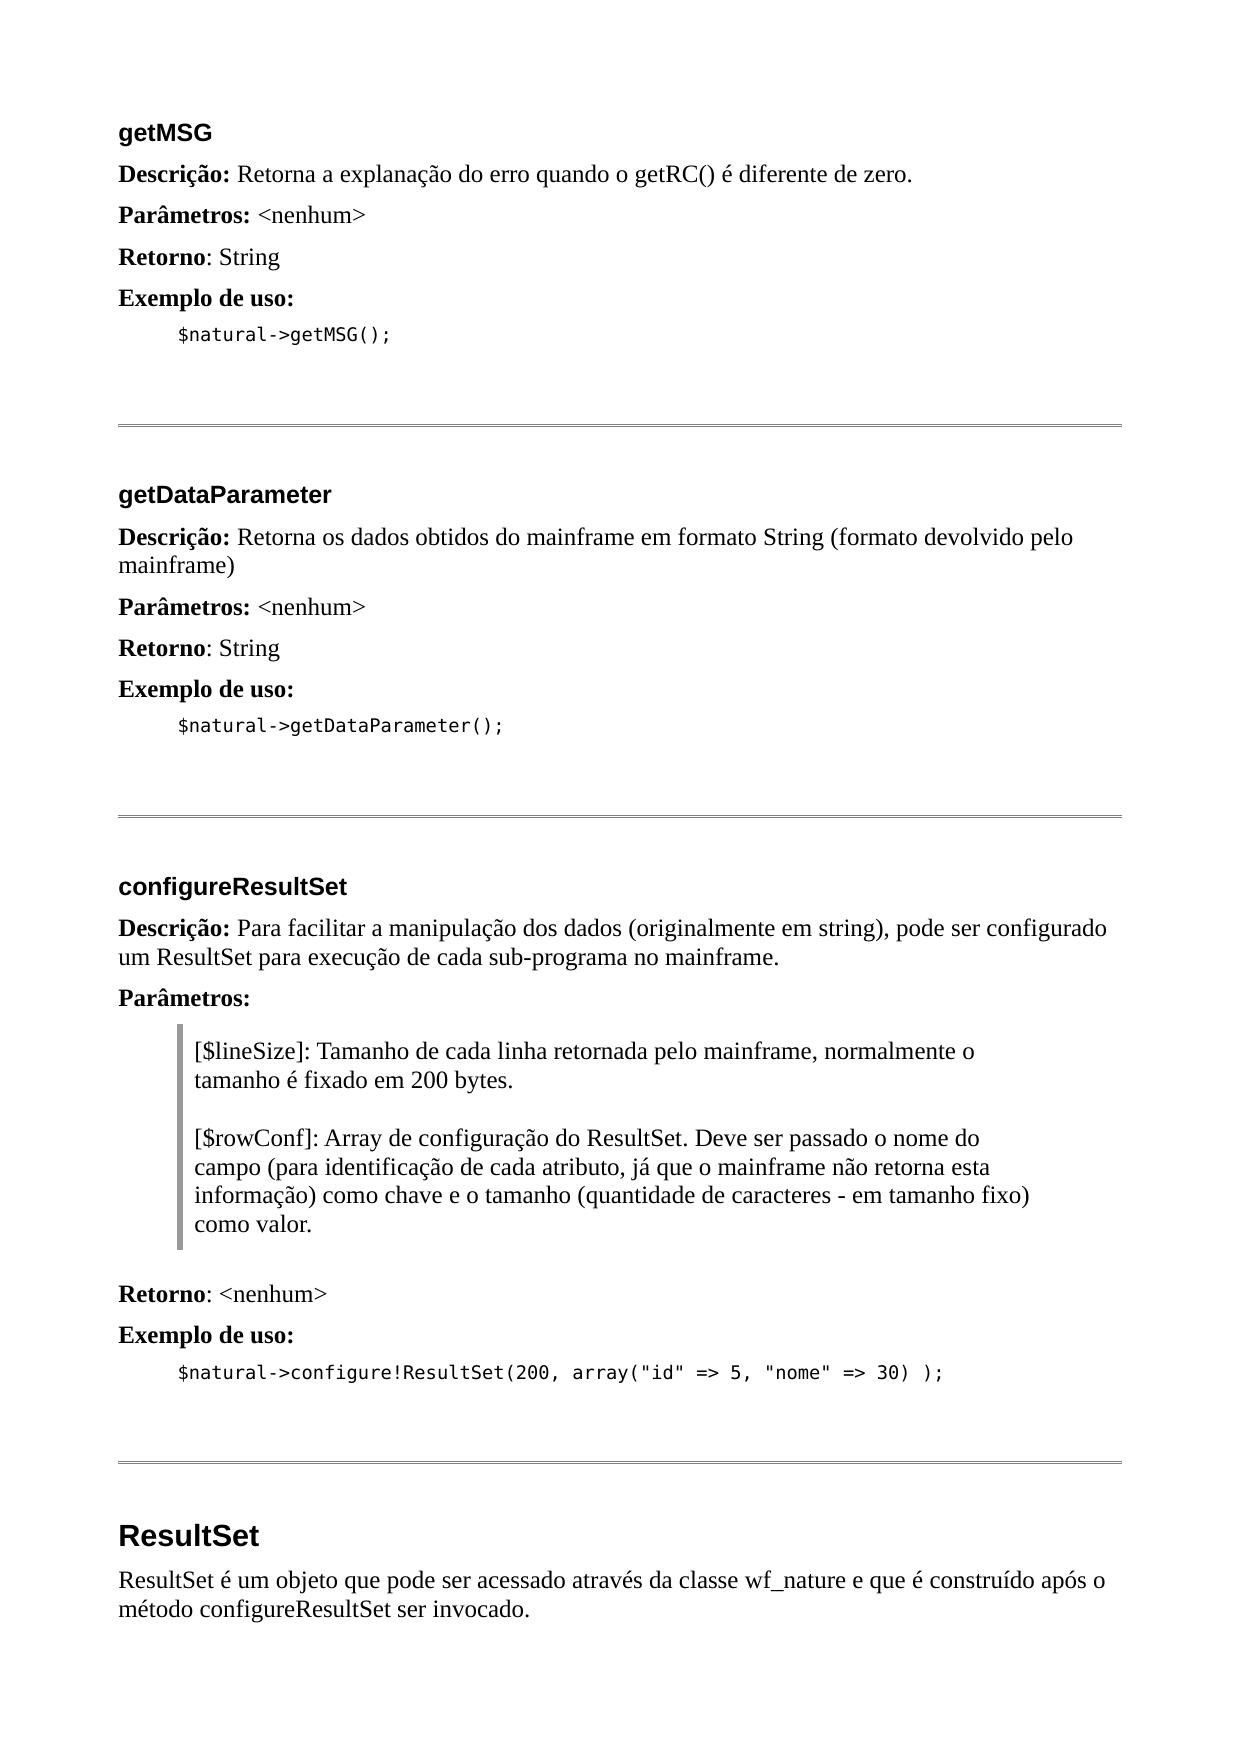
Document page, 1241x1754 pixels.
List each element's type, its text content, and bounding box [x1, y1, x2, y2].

text Exemplo de uso: [118, 1320, 1122, 1349]
text [$lineSize]: Tamanho de cada linha retornada pelo mainframe, normalmente o tamanho é fixado em 200 bytes. [183, 1024, 1063, 1093]
text Parâmetros: <nenhum> [118, 201, 1122, 229]
text ResultSet é um objeto que pode ser acessado através da classe wf_nature e que é construído após o método configureResultSet ser invocado. [118, 1566, 1122, 1623]
text Descrição: Retorna a explanação do erro quando o getRC() é diferente de zero. [118, 159, 1122, 188]
text Retorno: <nenhum> [118, 1279, 1122, 1308]
text Retorno: String [118, 633, 1122, 662]
subtitle ResultSet [118, 1518, 1122, 1553]
text Descrição: Retorna os dados obtidos do mainframe em formato String (formato devolvido pelo mainframe) [118, 522, 1122, 579]
subtitle getMSG [118, 118, 1122, 147]
text $natural->getDataParameter(); [177, 716, 1063, 759]
text Retorno: String [118, 242, 1122, 271]
subtitle configureResultSet [118, 872, 1122, 900]
subtitle getDataParameter [118, 481, 1122, 509]
text Parâmetros: [118, 983, 1122, 1012]
text Exemplo de uso: [118, 283, 1122, 312]
text $natural->getMSG(); [177, 324, 1063, 368]
text [$rowConf]: Array de configuração do ResultSet. Deve ser passado o nome do campo (para identificação de cada atributo, já que o mainframe não retorna esta informação) como chave e o tamanho (quantidade de caracteres - em tamanho fixo) como valor. [183, 1111, 1063, 1250]
text $natural->configure!ResultSet(200, array("id" => 5, "nome" => 30) ); [177, 1362, 1063, 1405]
text Parâmetros: <nenhum> [118, 592, 1122, 621]
text Descrição: Para facilitar a manipulação dos dados (originalmente em string), pode ser configurado um ResultSet para execução de cada sub-programa no mainframe. [118, 913, 1122, 970]
text Exemplo de uso: [118, 674, 1122, 703]
